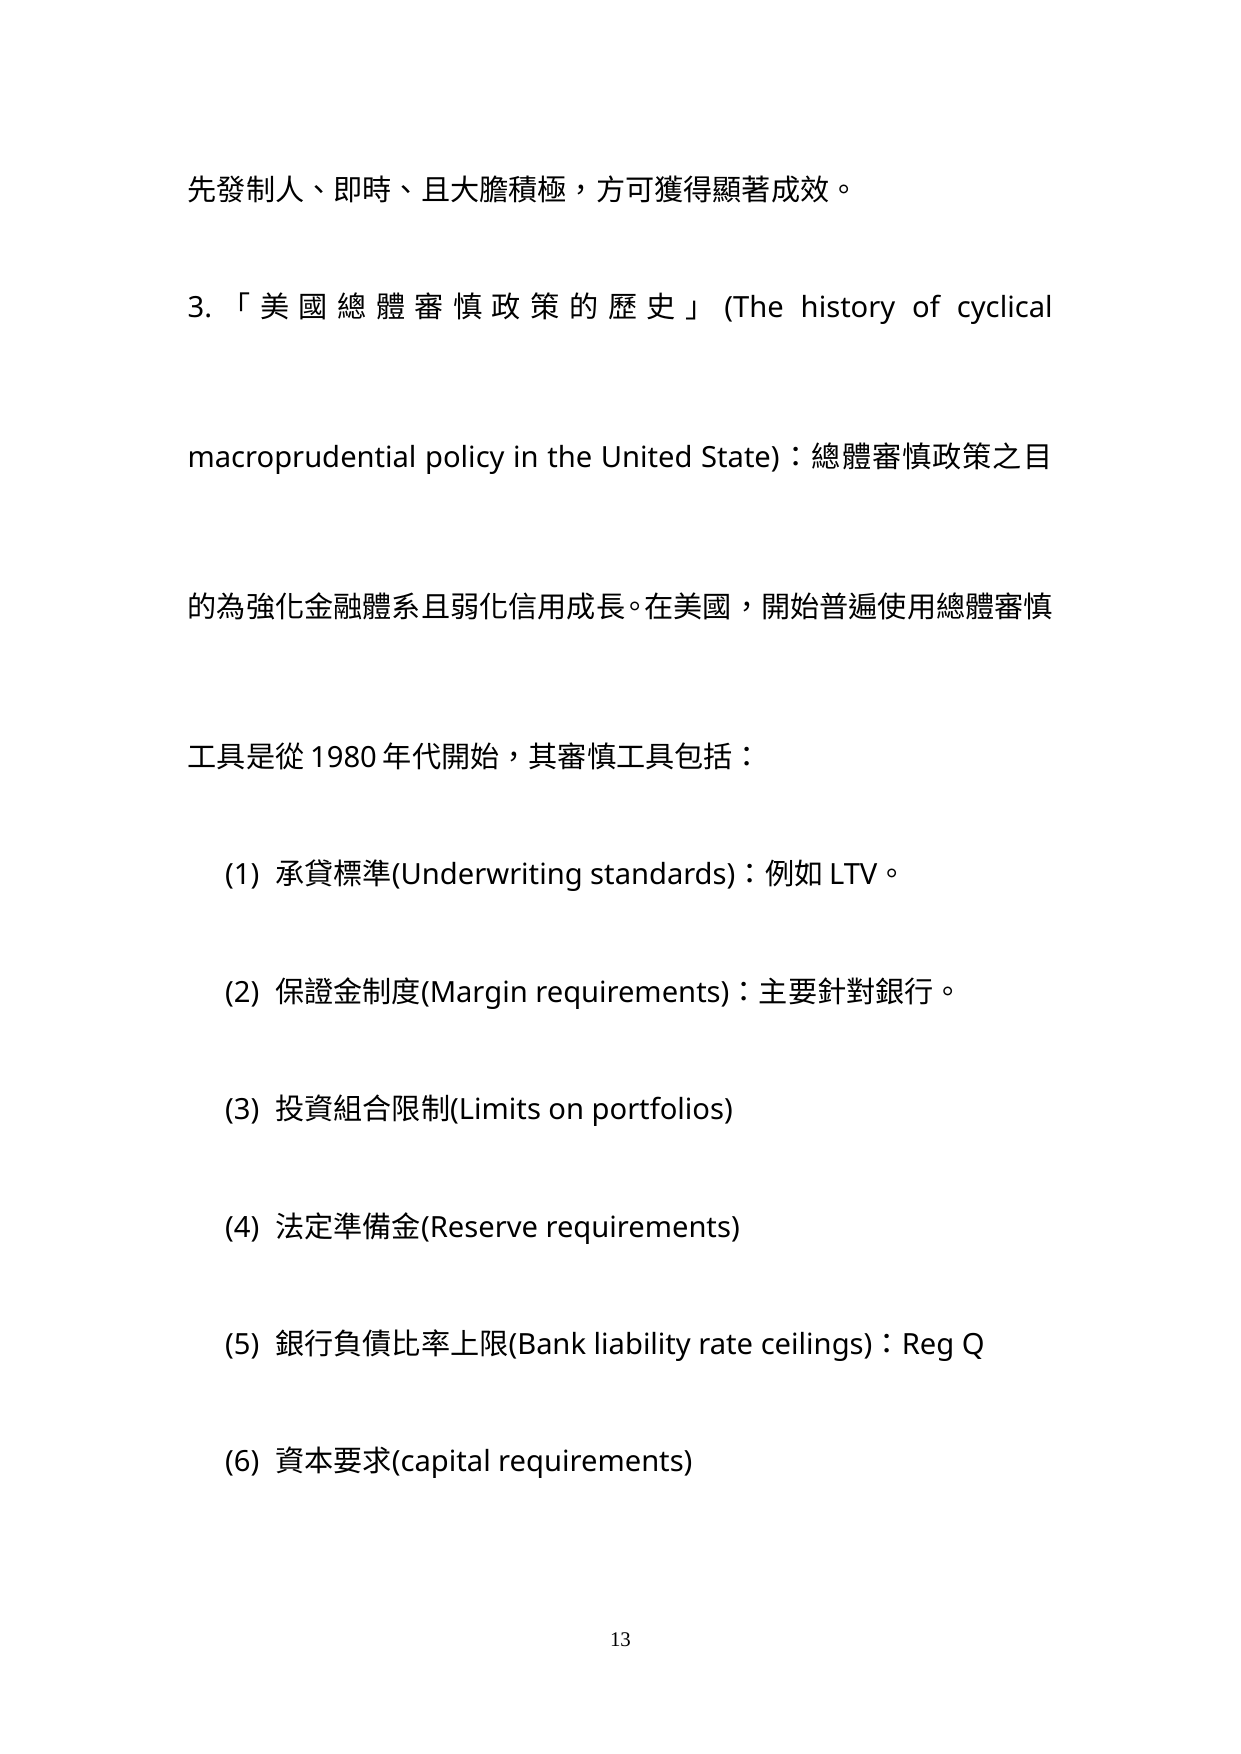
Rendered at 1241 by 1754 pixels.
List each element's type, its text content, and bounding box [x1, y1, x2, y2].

list 保證金制度(Margin requirements)：主要針對銀行。 [225, 952, 1053, 1027]
text 3.「美國總體審慎政策的歷史」(The history of cyclical macroprudential policy in the United State)：總體審慎政策之目的為強化金融體系且弱化信用成長。在美國，開始普遍使用總體審慎工具是從1980年代開始，其審慎工具包括： [187, 267, 1053, 792]
list 承貸標準(Underwriting standards)：例如LTV。 [225, 835, 1053, 910]
list 資本要求(capital requirements) [225, 1422, 1053, 1497]
list 投資組合限制(Limits on portfolios) [225, 1069, 1053, 1144]
list 法定準備金(Reserve requirements) [225, 1187, 1053, 1262]
text 先發制人、即時、且大膽積極，方可獲得顯著成效。 [187, 150, 1053, 225]
list 銀行負債比率上限(Bank liability rate ceilings)：Reg Q [225, 1304, 1053, 1379]
